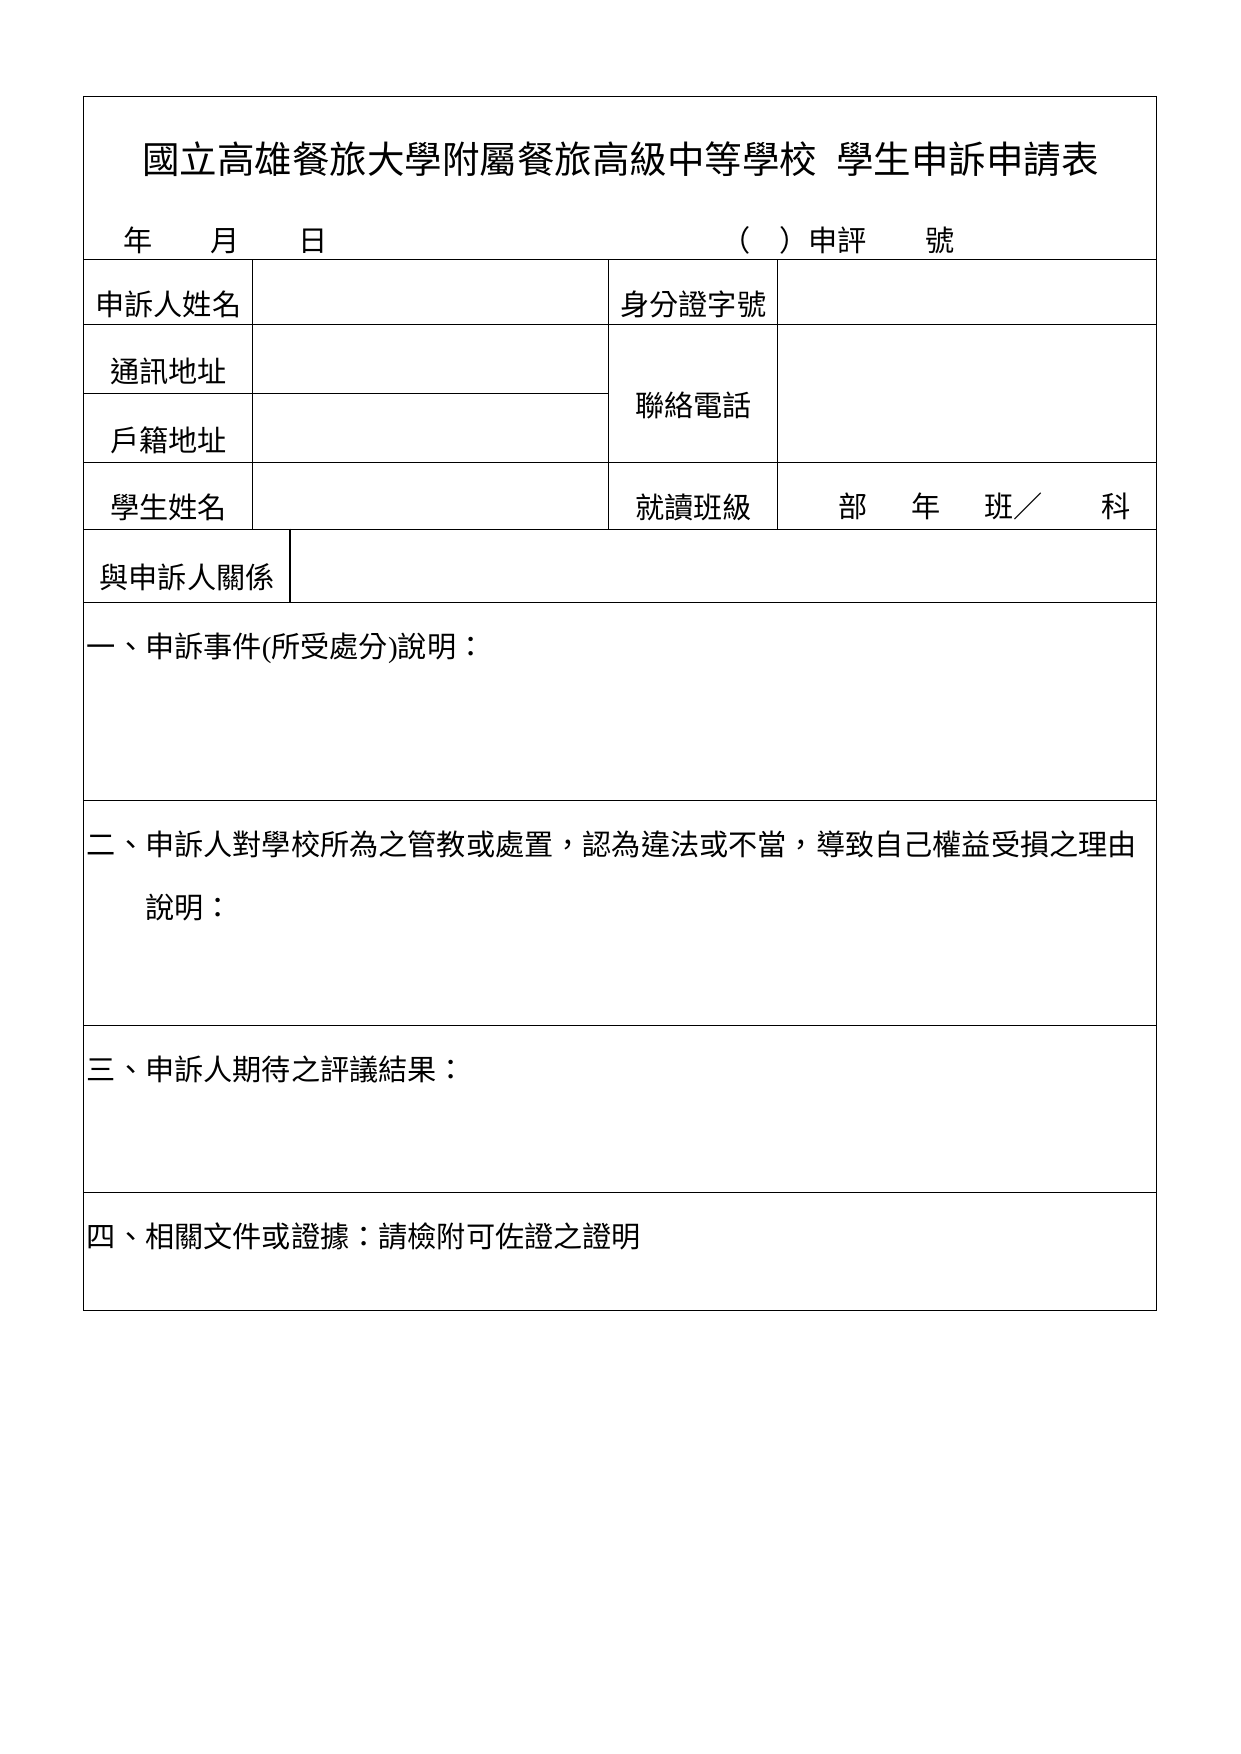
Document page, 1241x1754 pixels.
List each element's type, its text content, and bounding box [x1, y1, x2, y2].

table_cell [253, 325, 608, 393]
table_cell [253, 394, 608, 462]
table_cell 一、申訴事件(所受處分)說明： [84, 603, 1156, 800]
table_cell [778, 260, 1156, 324]
table_cell 四、相關文件或證據：請檢附可佐證之證明 [84, 1193, 1156, 1310]
table_cell [253, 260, 608, 324]
table_cell [778, 325, 1156, 462]
table_cell [291, 530, 1156, 602]
table_cell 部 年 班／ 科 [778, 463, 1156, 528]
table_cell 通訊地址 [84, 325, 252, 393]
table_header 國立高雄餐旅大學附屬餐旅高級中等學校 學生申訴申請表 年 月 日 （ ）申評 號 [84, 97, 1156, 259]
table_cell 申訴人姓名 [84, 260, 252, 324]
table_cell 與申訴人關係 [84, 530, 289, 602]
table_cell 戶籍地址 [84, 394, 252, 462]
table_cell [253, 463, 608, 528]
table_cell 就讀班級 [609, 463, 777, 528]
table_cell 聯絡電話 [609, 325, 777, 462]
table_cell 三、申訴人期待之評議結果： [84, 1026, 1156, 1192]
table_cell 學生姓名 [84, 463, 252, 528]
table_cell 身分證字號 [609, 260, 777, 324]
table_cell 二、申訴人對學校所為之管教或處置，認為違法或不當，導致自己權益受損之理由說明： [84, 801, 1156, 1024]
